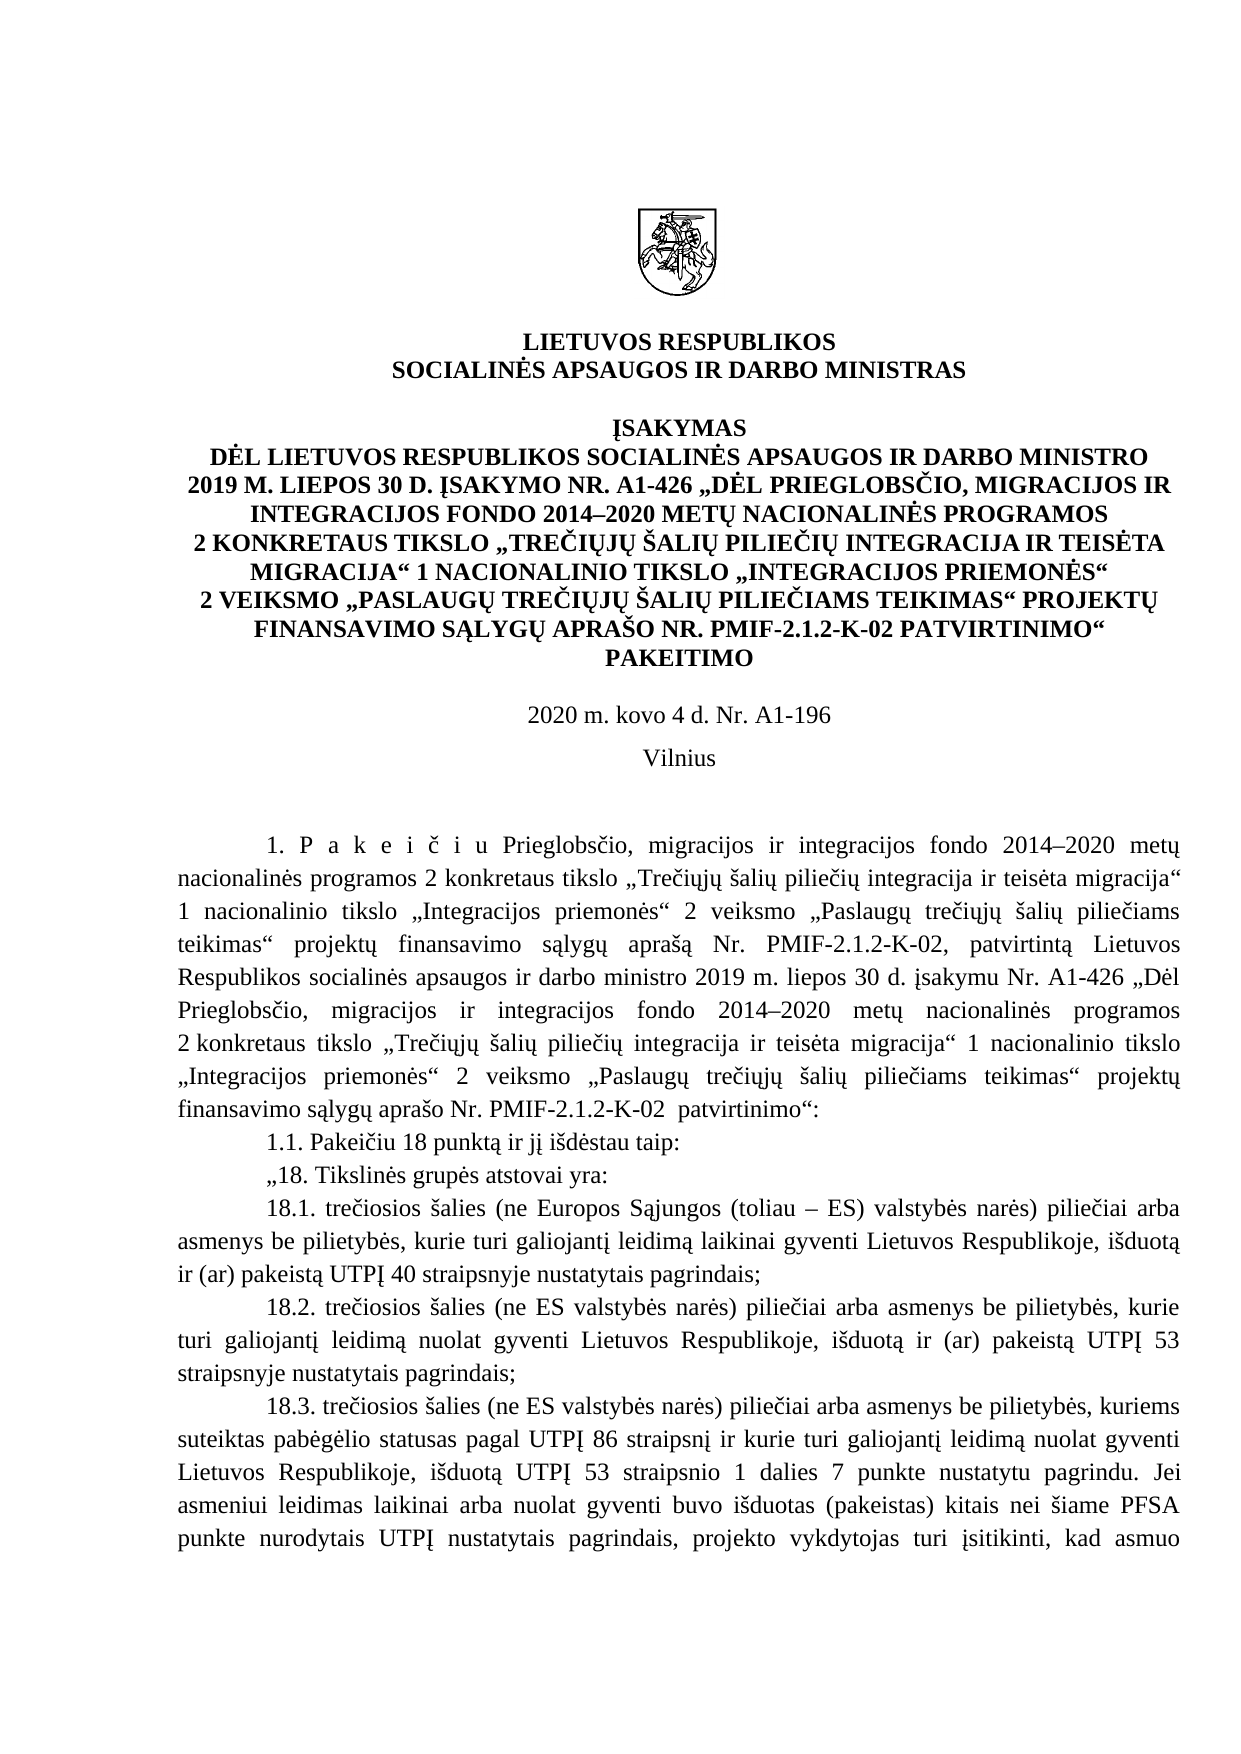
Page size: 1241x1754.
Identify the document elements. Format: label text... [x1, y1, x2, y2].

text „18. Tikslinės grupės atstovai yra: [177, 1160, 1181, 1189]
text 2020 m. kovo 4 d. Nr. A1-196 [177, 700, 1181, 729]
text 1.1. Pakeičiu 18 punktą ir jį išdėstau taip: [266, 1127, 1181, 1156]
text DĖL LIETUVOS RESPUBLIKOS SOCIALINĖS APSAUGOS IR DARBO MINISTRO 2019 M. LIEPOS 30 D. ĮSAKYMO NR. A1-426 „DĖL PRIEGLOBSČIO, MIGRACIJOS IR INTEGRACIJOS FONDO 2014–2020 METŲ NACIONALINĖS PROGRAMOS 2 KONKRETAUS TIKSLO „TREČIŲJŲ ŠALIŲ PILIEČIŲ INTEGRACIJA IR TEISĖTA MIGRACIJA“ 1 NACIONALINIO TIKSLO „INTEGRACIJOS PRIEMONĖS“ 2 VEIKSMO „PASLAUGŲ TREČIŲJŲ ŠALIŲ PILIEČIAMS TEIKIMAS“ PROJEKTŲ FINANSAVIMO SĄLYGŲ APRAŠO NR. PMIF-2.1.2-K-02 PATVIRTINIMO“ PAKEITIMO [177, 442, 1181, 672]
text 18.1. trečiosios šalies (ne Europos Sąjungos (toliau – ES) valstybės narės) piliečiai arba asmenys be pilietybės, kurie turi galiojantį leidimą laikinai gyventi Lietuvos Respublikoje, išduotą ir (ar) pakeistą UTPĮ 40 straipsnyje nustatytais pagrindais; [177, 1193, 1181, 1288]
text 1. P a k e i č i u Prieglobsčio, migracijos ir integracijos fondo 2014–2020 metų nacionalinės programos 2 konkretaus tikslo „Trečiųjų šalių piliečių integracija ir teisėta migracija“ 1 nacionalinio tikslo „Integracijos priemonės“ 2 veiksmo „Paslaugų trečiųjų šalių piliečiams teikimas“ projektų finansavimo sąlygų aprašą Nr. PMIF-2.1.2-K-02, patvirtintą Lietuvos Respublikos socialinės apsaugos ir darbo ministro 2019 m. liepos 30 d. įsakymu Nr. A1-426 „Dėl Prieglobsčio, migracijos ir integracijos fondo 2014–2020 metų nacionalinės programos 2 konkretaus tikslo „Trečiųjų šalių piliečių integracija ir teisėta migracija“ 1 nacionalinio tikslo „Integracijos priemonės“ 2 veiksmo „Paslaugų trečiųjų šalių piliečiams teikimas“ projektų finansavimo sąlygų aprašo Nr. PMIF-2.1.2-K-02 patvirtinimo“: [177, 830, 1181, 1123]
text LIETUVOS RESPUBLIKOS [177, 327, 1181, 355]
text 18.2. trečiosios šalies (ne ES valstybės narės) piliečiai arba asmenys be pilietybės, kurie turi galiojantį leidimą nuolat gyventi Lietuvos Respublikoje, išduotą ir (ar) pakeistą UTPĮ 53 straipsnyje nustatytais pagrindais; [177, 1292, 1181, 1387]
text SOCIALINĖS APSAUGOS IR DARBO MINISTRAS [177, 355, 1181, 384]
text Vilnius [177, 743, 1181, 772]
text 18.3. trečiosios šalies (ne ES valstybės narės) piliečiai arba asmenys be pilietybės, kuriems suteiktas pabėgėlio statusas pagal UTPĮ 86 straipsnį ir kurie turi galiojantį leidimą nuolat gyventi Lietuvos Respublikoje, išduotą UTPĮ 53 straipsnio 1 dalies 7 punkte nustatytu pagrindu. Jei asmeniui leidimas laikinai arba nuolat gyventi buvo išduotas (pakeistas) kitais nei šiame PFSA punkte nurodytais UTPĮ nustatytais pagrindais, projekto vykdytojas turi įsitikinti, kad asmuo [177, 1391, 1181, 1552]
text ĮSAKYMAS [177, 413, 1181, 442]
